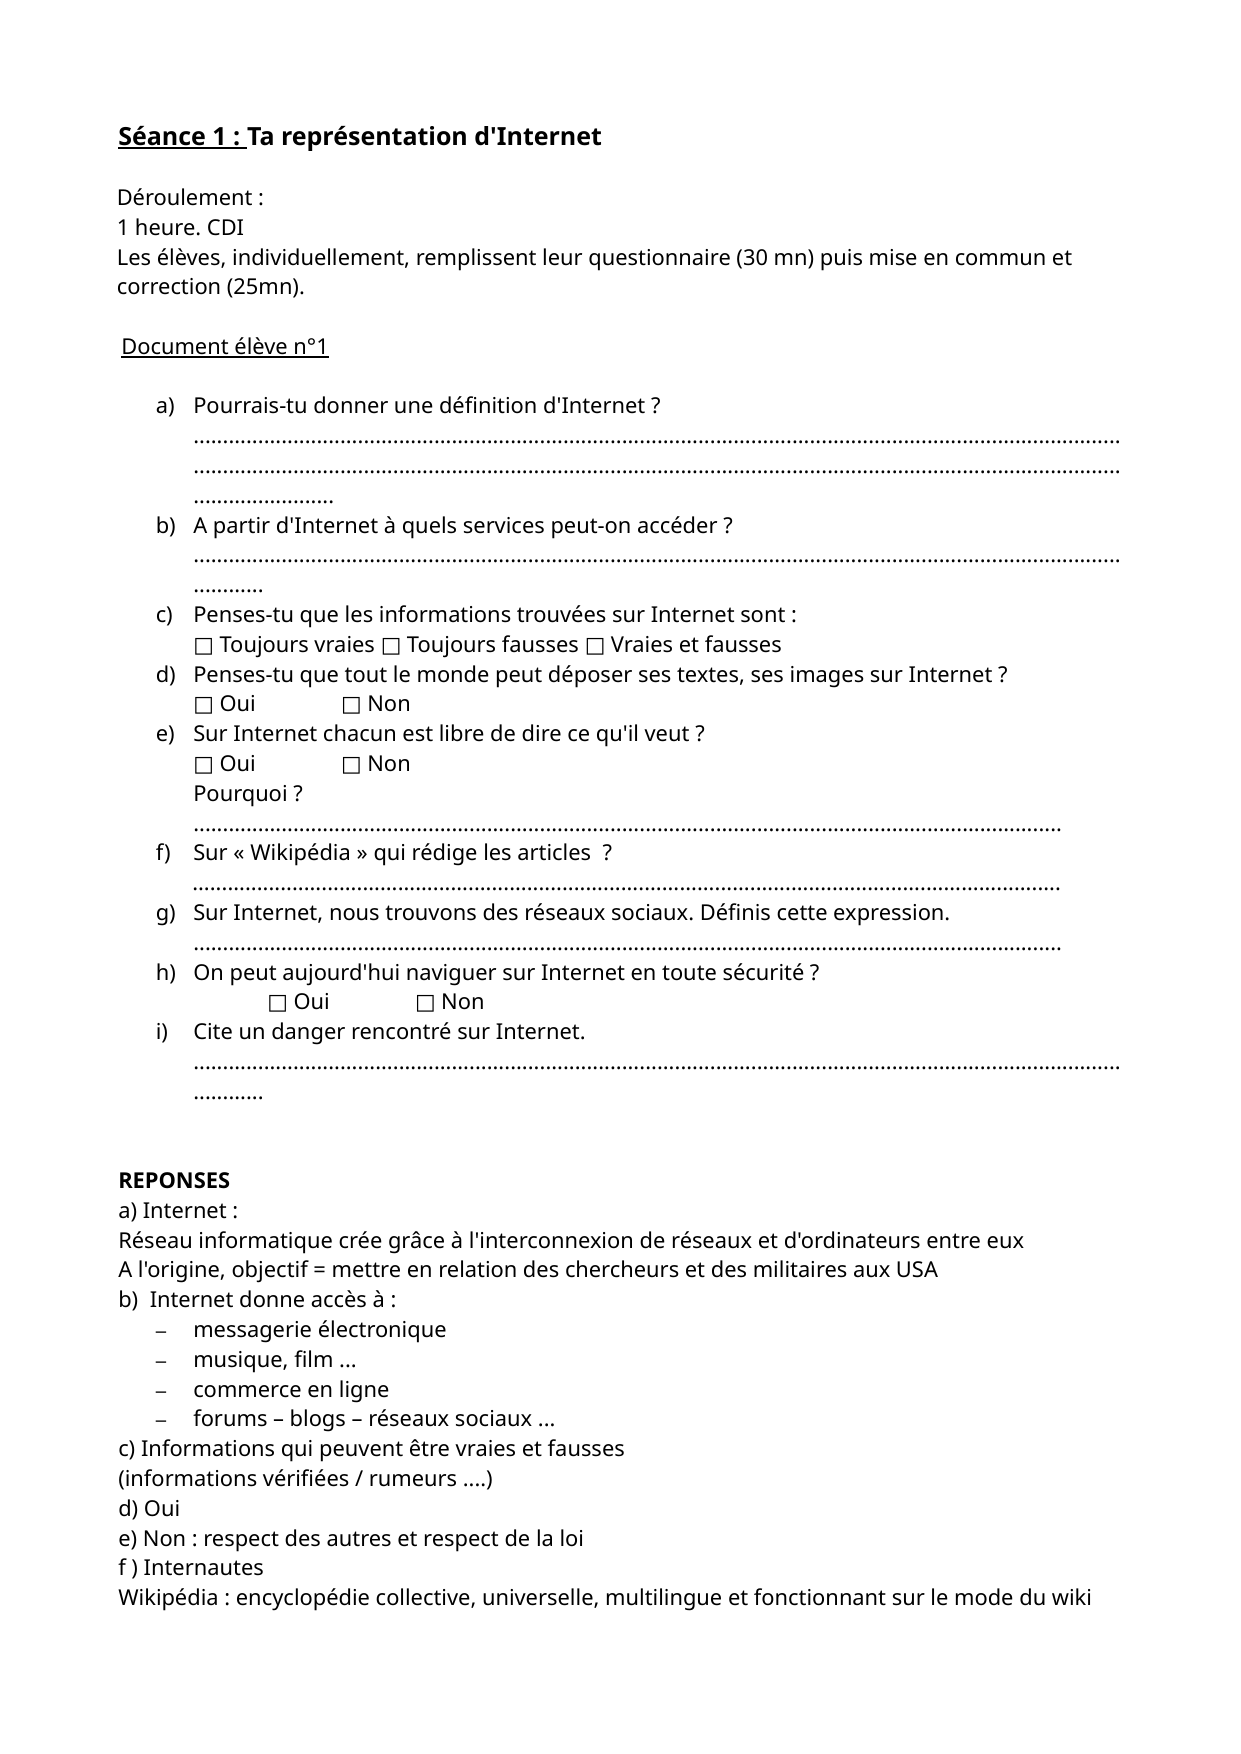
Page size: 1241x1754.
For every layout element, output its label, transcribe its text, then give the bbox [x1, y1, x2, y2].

list Document élève n°1 [84, 331, 1122, 361]
text f ) Internautes [118, 1552, 1122, 1582]
text d) Oui [118, 1493, 1122, 1523]
list Sur Internet chacun est libre de dire ce qu'il veut ? [156, 718, 1122, 748]
list Pourrais-tu donner une définition d'Internet ? [156, 391, 1122, 420]
text e) Non : respect des autres et respect de la loi [118, 1523, 1122, 1552]
text c) Informations qui peuvent être vraies et fausses [118, 1433, 1122, 1463]
list Déroulement : [117, 182, 1122, 212]
text a) Internet : [118, 1195, 1122, 1225]
list Sur Internet, nous trouvons des réseaux sociaux. Définis cette expression. [156, 897, 1122, 927]
list Sur « Wikipédia » qui rédige les articles ? [156, 837, 1122, 867]
list musique, film ... [156, 1344, 1122, 1374]
list .................................................................................................................................................... [156, 808, 1122, 837]
list .......................................................................................................................................................................... [156, 1046, 1122, 1106]
list □ Oui □ Non [156, 748, 1122, 778]
list Les élèves, individuellement, remplissent leur questionnaire (30 mn) puis mise en commun et correction (25mn). [117, 242, 1122, 301]
text A l'origine, objectif = mettre en relation des chercheurs et des militaires aux USA [118, 1254, 1122, 1284]
text .................................................................................................................................................... [118, 867, 1122, 897]
list □ Toujours vraies □ Toujours fausses □ Vraies et fausses [156, 629, 1122, 659]
list commerce en ligne [156, 1374, 1122, 1403]
list Penses-tu que tout le monde peut déposer ses textes, ses images sur Internet ? [156, 659, 1122, 688]
list .................................................................................................................................................... [156, 927, 1122, 957]
text Wikipédia : encyclopédie collective, universelle, multilingue et fonctionnant sur le mode du wiki [118, 1582, 1122, 1612]
list 1 heure. CDI [117, 212, 1122, 242]
list A partir d'Internet à quels services peut-on accéder ? [156, 510, 1122, 539]
text REPONSES [118, 1165, 1122, 1195]
list .......................................................................................................................................................................... [156, 539, 1122, 599]
list Pourquoi ? [156, 778, 1122, 808]
text Séance 1 : Ta représentation d'Internet [118, 118, 1122, 152]
text b) Internet donne accès à : [118, 1284, 1122, 1314]
list □ Oui □ Non [156, 986, 1122, 1016]
text Réseau informatique crée grâce à l'interconnexion de réseaux et d'ordinateurs entre eux [118, 1225, 1122, 1254]
list .................................................................................................................................................................................................................................................................................................................................................... [156, 420, 1122, 510]
list messagerie électronique [156, 1314, 1122, 1344]
list forums – blogs – réseaux sociaux ... [156, 1403, 1122, 1433]
text (informations vérifiées / rumeurs ....) [118, 1463, 1122, 1493]
list On peut aujourd'hui naviguer sur Internet en toute sécurité ? [156, 957, 1122, 986]
list Penses-tu que les informations trouvées sur Internet sont : [156, 599, 1122, 629]
list Cite un danger rencontré sur Internet. [156, 1016, 1122, 1046]
list □ Oui □ Non [156, 688, 1122, 718]
